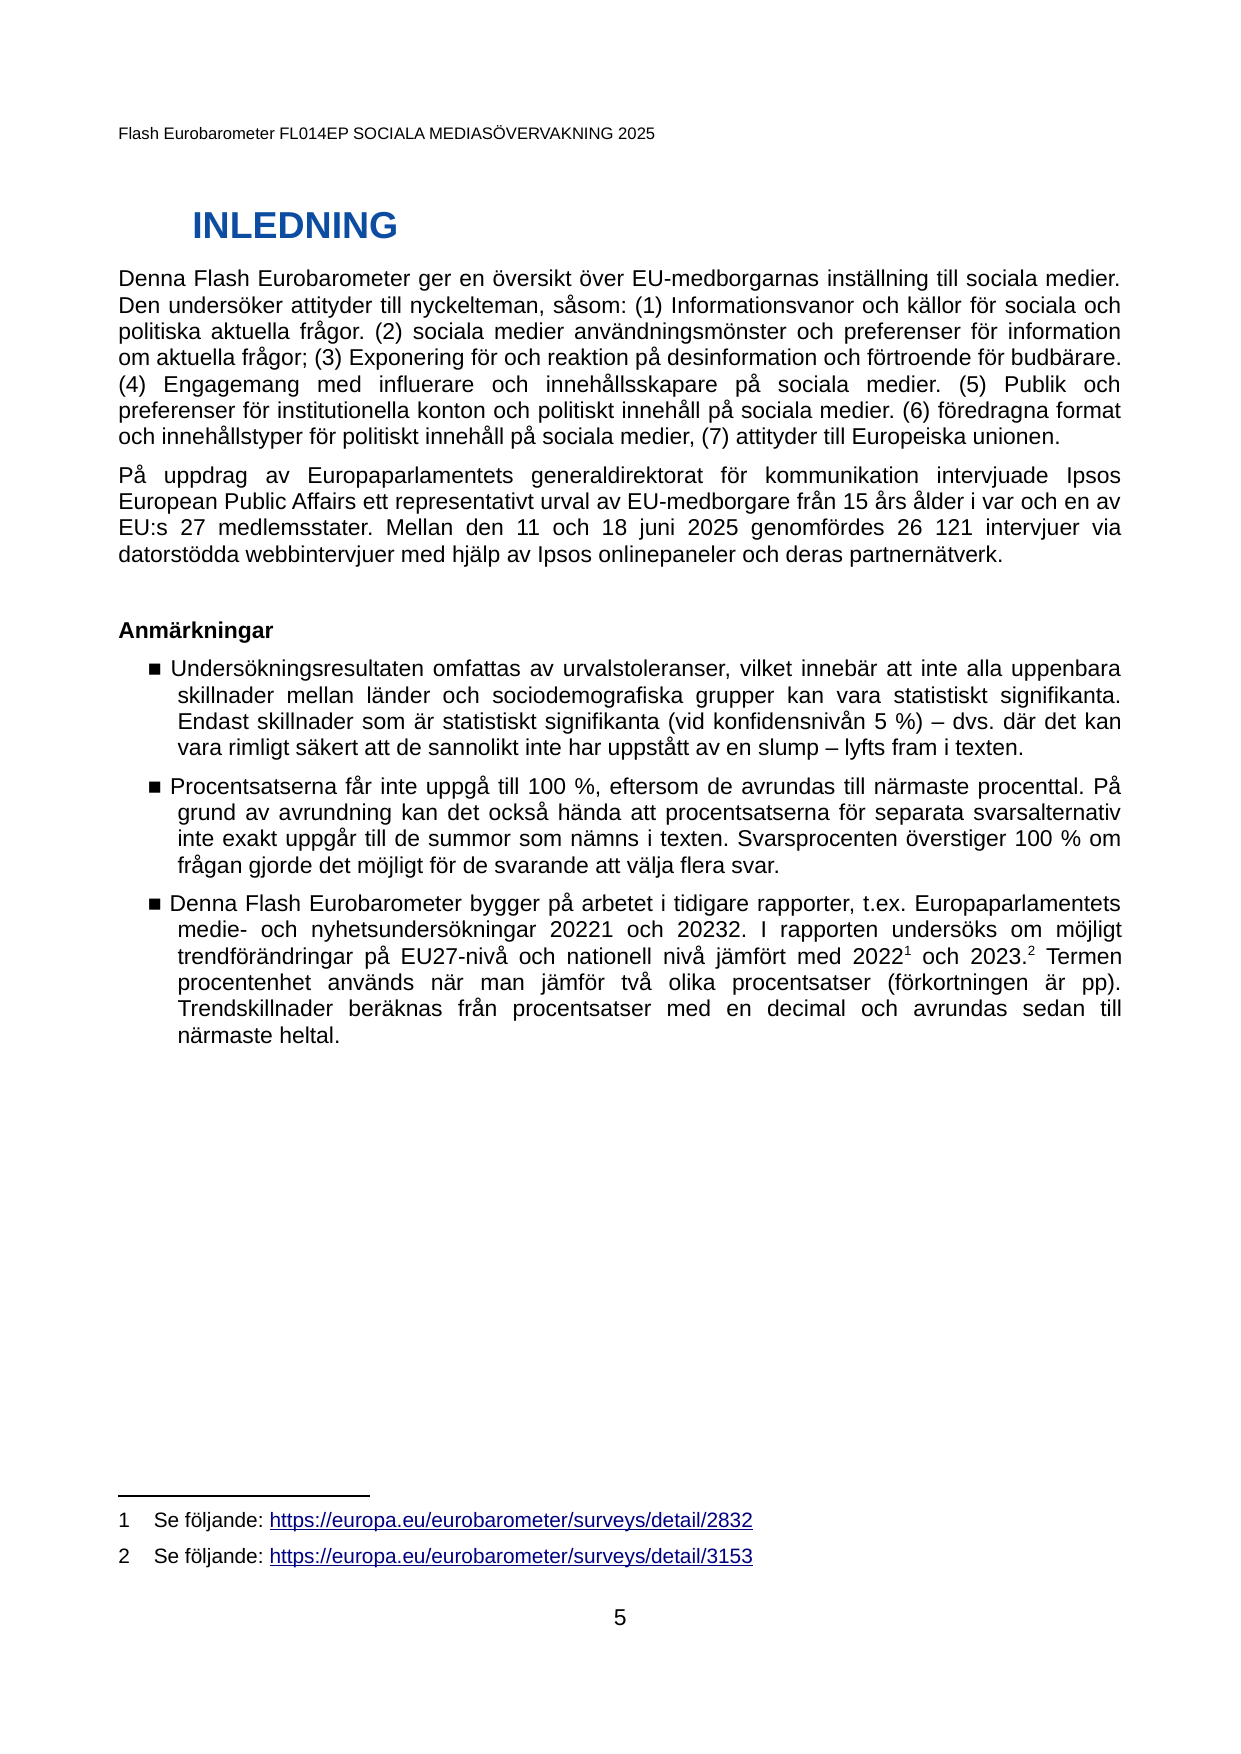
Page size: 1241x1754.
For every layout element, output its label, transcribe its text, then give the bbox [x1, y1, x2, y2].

text Denna Flash Eurobarometer ger en översikt över EU-medborgarnas inställning till sociala medier. Den undersöker attityder till nyckelteman, såsom: (1) Informationsvanor och källor för sociala och politiska aktuella frågor. (2) sociala medier användningsmönster och preferenser för information om aktuella frågor; (3) Exponering för och reaktion på desinformation och förtroende för budbärare. (4) Engagemang med influerare och innehållsskapare på sociala medier. (5) Publik och preferenser för institutionella konton och politiskt innehåll på sociala medier. (6) föredragna format och innehållstyper för politiskt innehåll på sociala medier, (7) attityder till Europeiska unionen. [118, 265, 1122, 450]
subtitle INLEDNING [118, 204, 1122, 247]
text Se följande: https://europa.eu/eurobarometer/surveys/detail/3153 [118, 1544, 1122, 1568]
text Anmärkningar [118, 617, 1122, 643]
text På uppdrag av Europaparlamentets generaldirektorat för kommunikation intervjuade Ipsos European Public Affairs ett representativt urval av EU-medborgare från 15 års ålder i var och en av EU:s 27 medlemsstater. Mellan den 11 och 18 juni 2025 genomfördes 26 121 intervjuer via datorstödda webbintervjuer med hjälp av Ipsos onlinepaneler och deras partnernätverk. [118, 462, 1122, 567]
text ■ Undersökningsresultaten omfattas av urvalstoleranser, vilket innebär att inte alla uppenbara skillnader mellan länder och sociodemografiska grupper kan vara statistiskt signifikanta. Endast skillnader som är statistiskt signifikanta (vid konfidensnivån 5 %) – dvs. där det kan vara rimligt säkert att de sannolikt inte har uppstått av en slump – lyfts fram i texten. [148, 655, 1122, 761]
text ■ Procentsatserna får inte uppgå till 100 %, eftersom de avrundas till närmaste procenttal. På grund av avrundning kan det också hända att procentsatserna för separata svarsalternativ inte exakt uppgår till de summor som nämns i texten. Svarsprocenten överstiger 100 % om frågan gjorde det möjligt för de svarande att välja flera svar. [148, 773, 1122, 878]
text ■ Denna Flash Eurobarometer bygger på arbetet i tidigare rapporter, t.ex. Europaparlamentets medie- och nyhetsundersökningar 20221 och 20232. I rapporten undersöks om möjligt trendförändringar på EU27-nivå och nationell nivå jämfört med 2022 och 2023. Termen procentenhet används när man jämför två olika procentsatser (förkortningen är pp). Trendskillnader beräknas från procentsatser med en decimal och avrundas sedan till närmaste heltal. [148, 890, 1122, 1048]
text Se följande: https://europa.eu/eurobarometer/surveys/detail/2832 [118, 1508, 1122, 1532]
